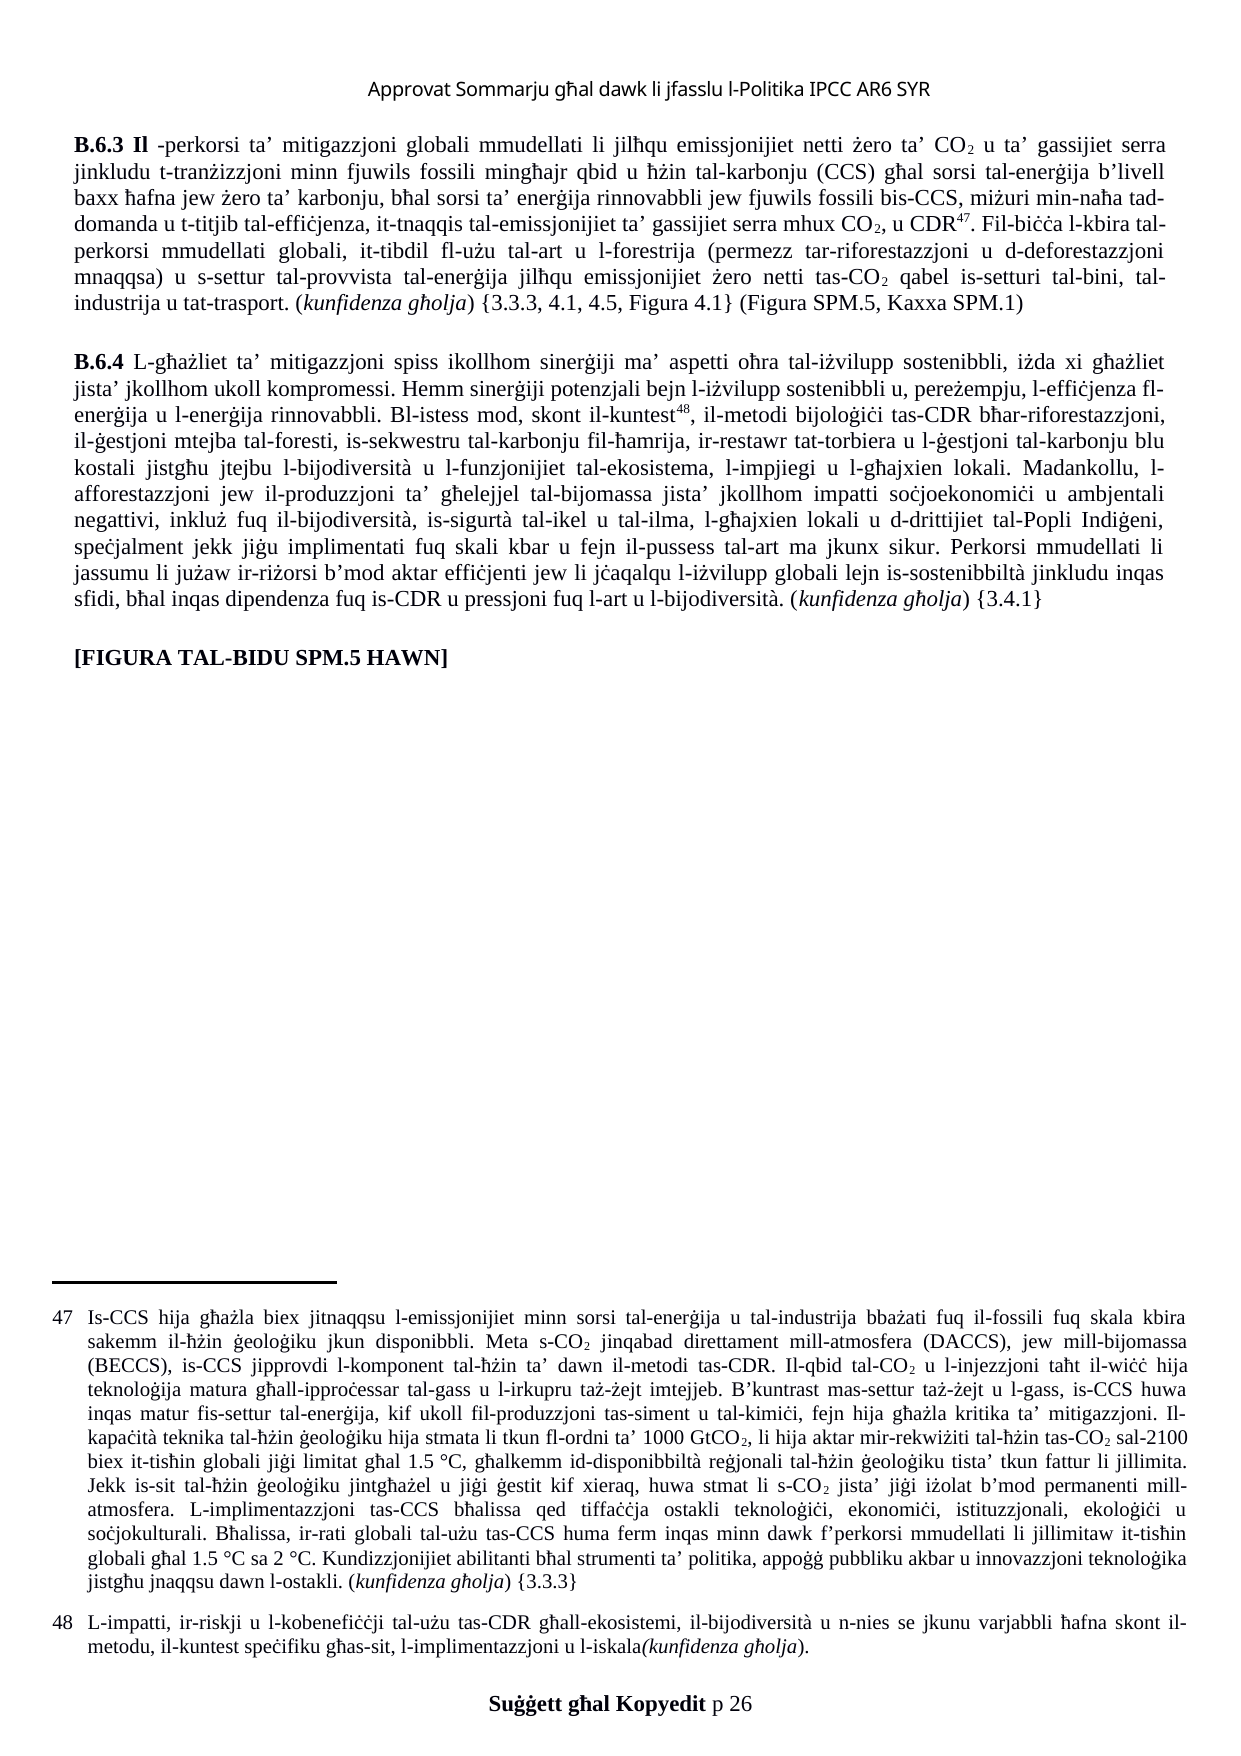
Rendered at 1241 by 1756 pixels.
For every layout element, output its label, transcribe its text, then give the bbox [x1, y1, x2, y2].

text [FIGURA TAL-BIDU SPM.5 HAWN] [74, 644, 1166, 671]
text B.6.3 Il -perkorsi ta’ mitigazzjoni globali mmudellati li jilħqu emissjonijiet netti żero ta’ CO2 u ta’ gassijiet serra jinkludu t-tranżizzjoni minn fjuwils fossili mingħajr qbid u ħżin tal-karbonju (CCS) għal sorsi tal-enerġija b’livell baxx ħafna jew żero ta’ karbonju, bħal sorsi ta’ enerġija rinnovabbli jew fjuwils fossili bis-CCS, miżuri min-naħa tad-domanda u t-titjib tal-effiċjenza, it-tnaqqis tal-emissjonijiet ta’ gassijiet serra mhux CO2, u CDR. Fil-biċċa l-kbira tal-perkorsi mmudellati globali, it-tibdil fl-użu tal-art u l-forestrija (permezz tar-riforestazzjoni u d-deforestazzjoni mnaqqsa) u s-settur tal-provvista tal-enerġija jilħqu emissjonijiet żero netti tas-CO2 qabel is-setturi tal-bini, tal-industrija u tat-trasport. (kunfidenza għolja) {3.3.3, 4.1, 4.5, Figura 4.1} (Figura SPM.5, Kaxxa SPM.1) [74, 131, 1166, 316]
text B.6.4 L-għażliet ta’ mitigazzjoni spiss ikollhom sinerġiji ma’ aspetti oħra tal-iżvilupp sostenibbli, iżda xi għażliet jista’ jkollhom ukoll kompromessi. Hemm sinerġiji potenzjali bejn l-iżvilupp sostenibbli u, pereżempju, l-effiċjenza fl-enerġija u l-enerġija rinnovabbli. Bl-istess mod, skont il-kuntest, il-metodi bijoloġiċi tas-CDR bħar-riforestazzjoni, il-ġestjoni mtejba tal-foresti, is-sekwestru tal-karbonju fil-ħamrija, ir-restawr tat-torbiera u l-ġestjoni tal-karbonju blu kostali jistgħu jtejbu l-bijodiversità u l-funzjonijiet tal-ekosistema, l-impjiegi u l-għajxien lokali. Madankollu, l-afforestazzjoni jew il-produzzjoni ta’ għelejjel tal-bijomassa jista’ jkollhom impatti soċjoekonomiċi u ambjentali negattivi, inkluż fuq il-bijodiversità, is-sigurtà tal-ikel u tal-ilma, l-għajxien lokali u d-drittijiet tal-Popli Indiġeni, speċjalment jekk jiġu implimentati fuq skali kbar u fejn il-pussess tal-art ma jkunx sikur. Perkorsi mmudellati li jassumu li jużaw ir-riżorsi b’mod aktar effiċjenti jew li jċaqalqu l-iżvilupp globali lejn is-sostenibbiltà jinkludu inqas sfidi, bħal inqas dipendenza fuq is-CDR u pressjoni fuq l-art u l-bijodiversità. (kunfidenza għolja) {3.4.1} [74, 348, 1166, 612]
text L-impatti, ir-riskji u l-kobenefiċċji tal-użu tas-CDR għall-ekosistemi, il-bijodiversità u n-nies se jkunu varjabbli ħafna skont il-metodu, il-kuntest speċifiku għas-sit, l-implimentazzjoni u l-iskala(kunfidenza għolja). [52, 1610, 1188, 1658]
text Is-CCS hija għażla biex jitnaqqsu l-emissjonijiet minn sorsi tal-enerġija u tal-industrija bbażati fuq il-fossili fuq skala kbira sakemm il-ħżin ġeoloġiku jkun disponibbli. Meta s-CO2 jinqabad direttament mill-atmosfera (DACCS), jew mill-bijomassa (BECCS), is-CCS jipprovdi l-komponent tal-ħżin ta’ dawn il-metodi tas-CDR. Il-qbid tal-CO2 u l-injezzjoni taħt il-wiċċ hija teknoloġija matura għall-ipproċessar tal-gass u l-irkupru taż-żejt imtejjeb. B’kuntrast mas-settur taż-żejt u l-gass, is-CCS huwa inqas matur fis-settur tal-enerġija, kif ukoll fil-produzzjoni tas-siment u tal-kimiċi, fejn hija għażla kritika ta’ mitigazzjoni. Il-kapaċità teknika tal-ħżin ġeoloġiku hija stmata li tkun fl-ordni ta’ 1000 GtCO2, li hija aktar mir-rekwiżiti tal-ħżin tas-CO2 sal-2100 biex it-tisħin globali jiġi limitat għal 1.5 °C, għalkemm id-disponibbiltà reġjonali tal-ħżin ġeoloġiku tista’ tkun fattur li jillimita. Jekk is-sit tal-ħżin ġeoloġiku jintgħażel u jiġi ġestit kif xieraq, huwa stmat li s-CO2 jista’ jiġi iżolat b’mod permanenti mill-atmosfera. L-implimentazzjoni tas-CCS bħalissa qed tiffaċċja ostakli teknoloġiċi, ekonomiċi, istituzzjonali, ekoloġiċi u soċjokulturali. Bħalissa, ir-rati globali tal-użu tas-CCS huma ferm inqas minn dawk f’perkorsi mmudellati li jillimitaw it-tisħin globali għal 1.5 °C sa 2 °C. Kundizzjonijiet abilitanti bħal strumenti ta’ politika, appoġġ pubbliku akbar u innovazzjoni teknoloġika jistgħu jnaqqsu dawn l-ostakli. (kunfidenza għolja) {3.3.3} [52, 1305, 1188, 1593]
